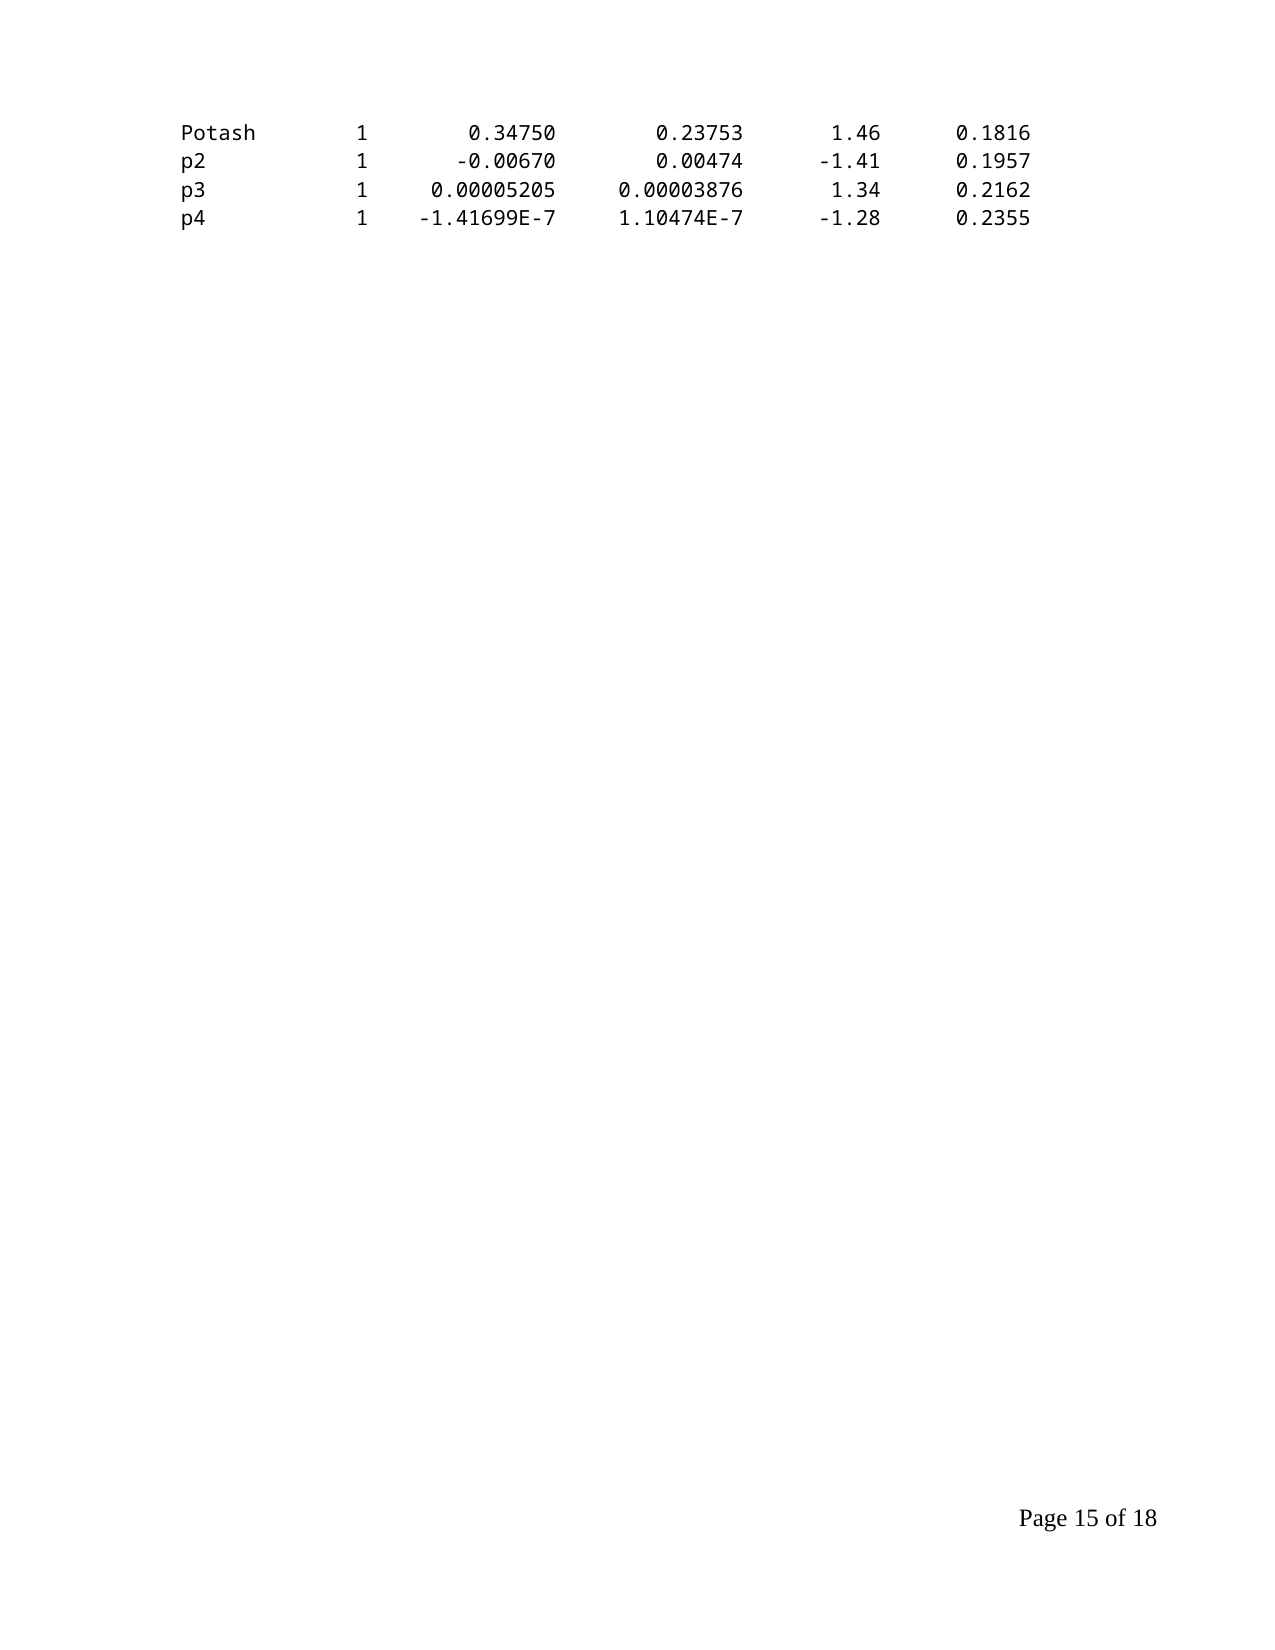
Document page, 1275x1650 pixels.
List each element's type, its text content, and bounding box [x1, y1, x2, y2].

text p2 1 -0.00670 0.00474 -1.41 0.1957 [118, 147, 1160, 175]
text p3 1 0.00005205 0.00003876 1.34 0.2162 [118, 175, 1160, 203]
text p4 1 -1.41699E-7 1.10474E-7 -1.28 0.2355 [118, 203, 1160, 232]
text Potash 1 0.34750 0.23753 1.46 0.1816 [118, 118, 1160, 147]
